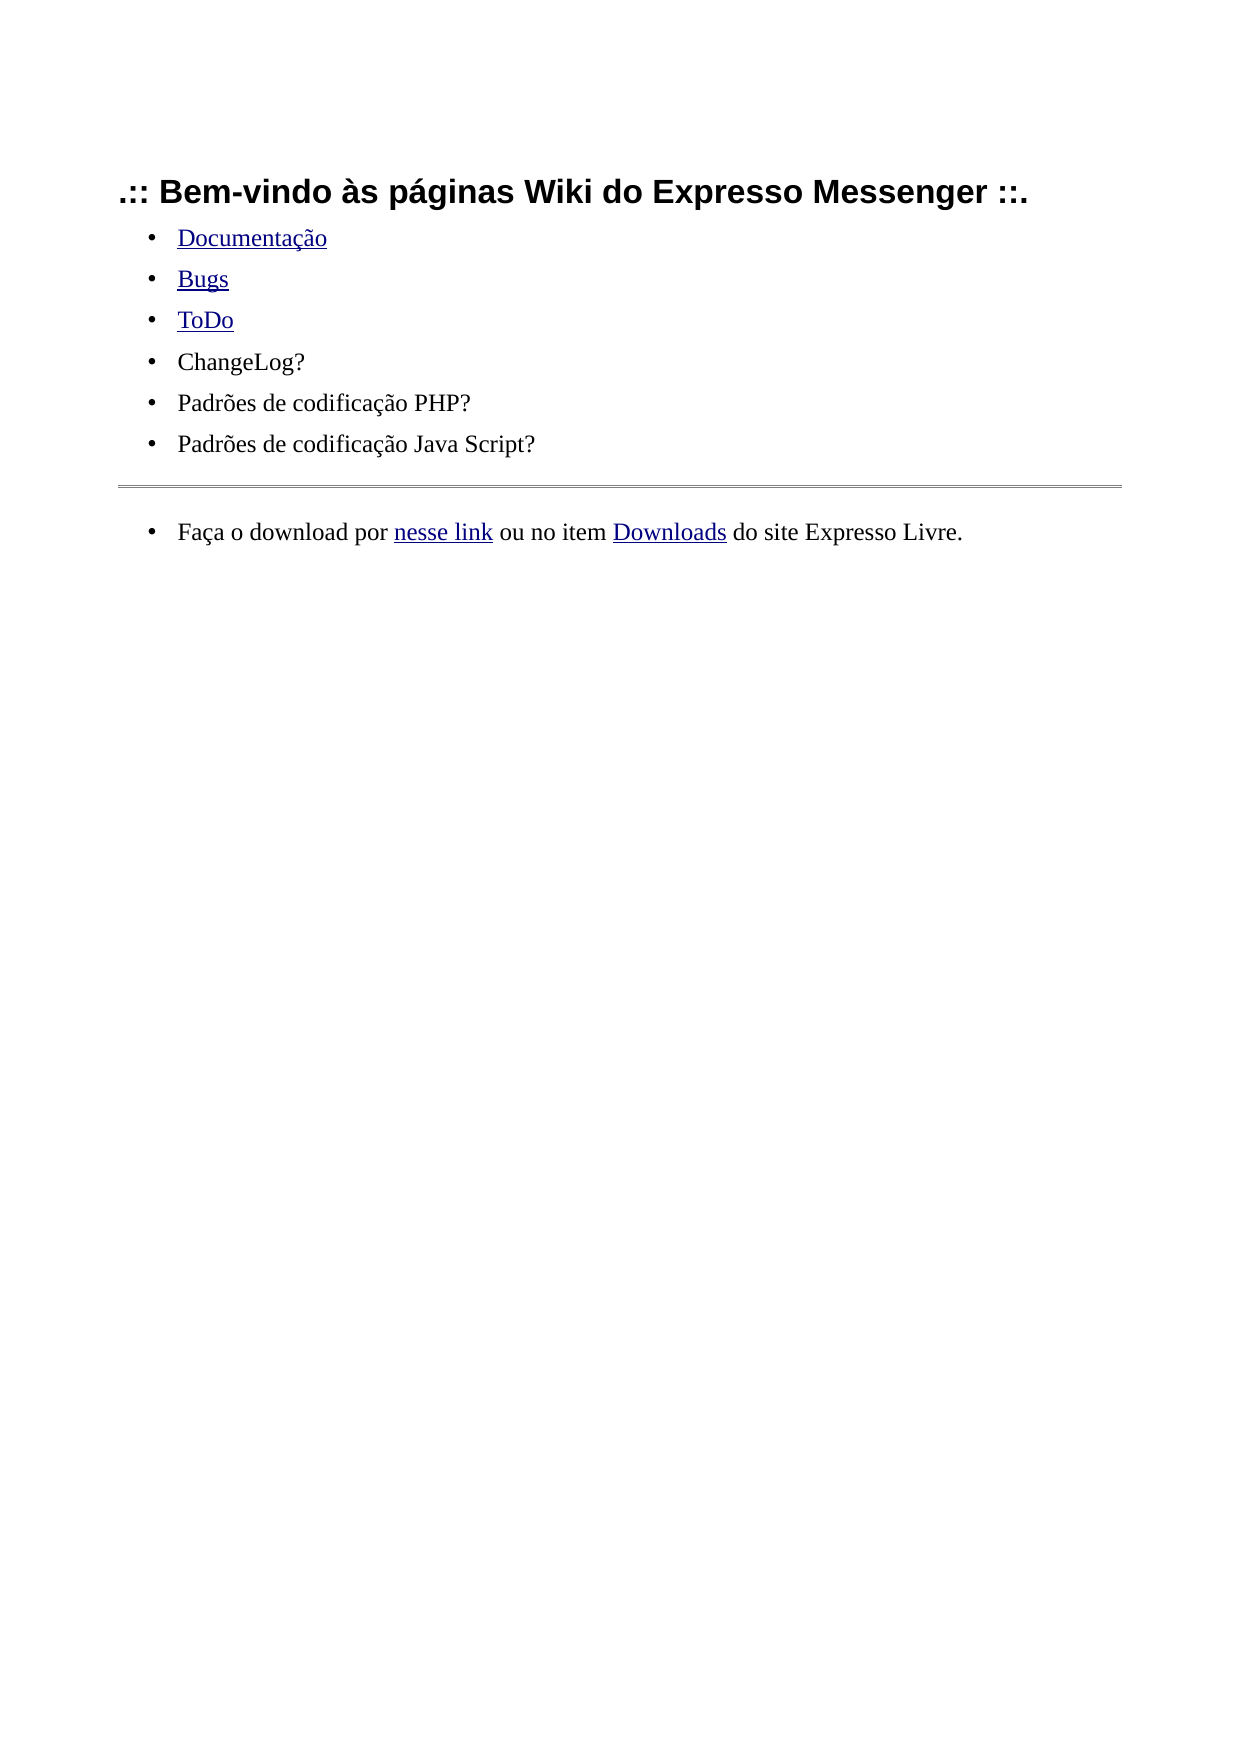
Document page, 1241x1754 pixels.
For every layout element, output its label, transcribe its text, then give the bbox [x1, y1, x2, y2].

subtitle .:: Bem-vindo às páginas Wiki do Expresso Messenger ::. [118, 172, 1122, 211]
list Documentação [148, 223, 1122, 252]
list Bugs [148, 264, 1122, 293]
list ChangeLog? [148, 347, 1122, 376]
list ToDo [148, 306, 1122, 334]
list Faça o download por nesse link ou no item Downloads do site Expresso Livre. [148, 517, 1122, 545]
list Padrões de codificação Java Script? [148, 429, 1122, 458]
list Padrões de codificação PHP? [148, 388, 1122, 417]
